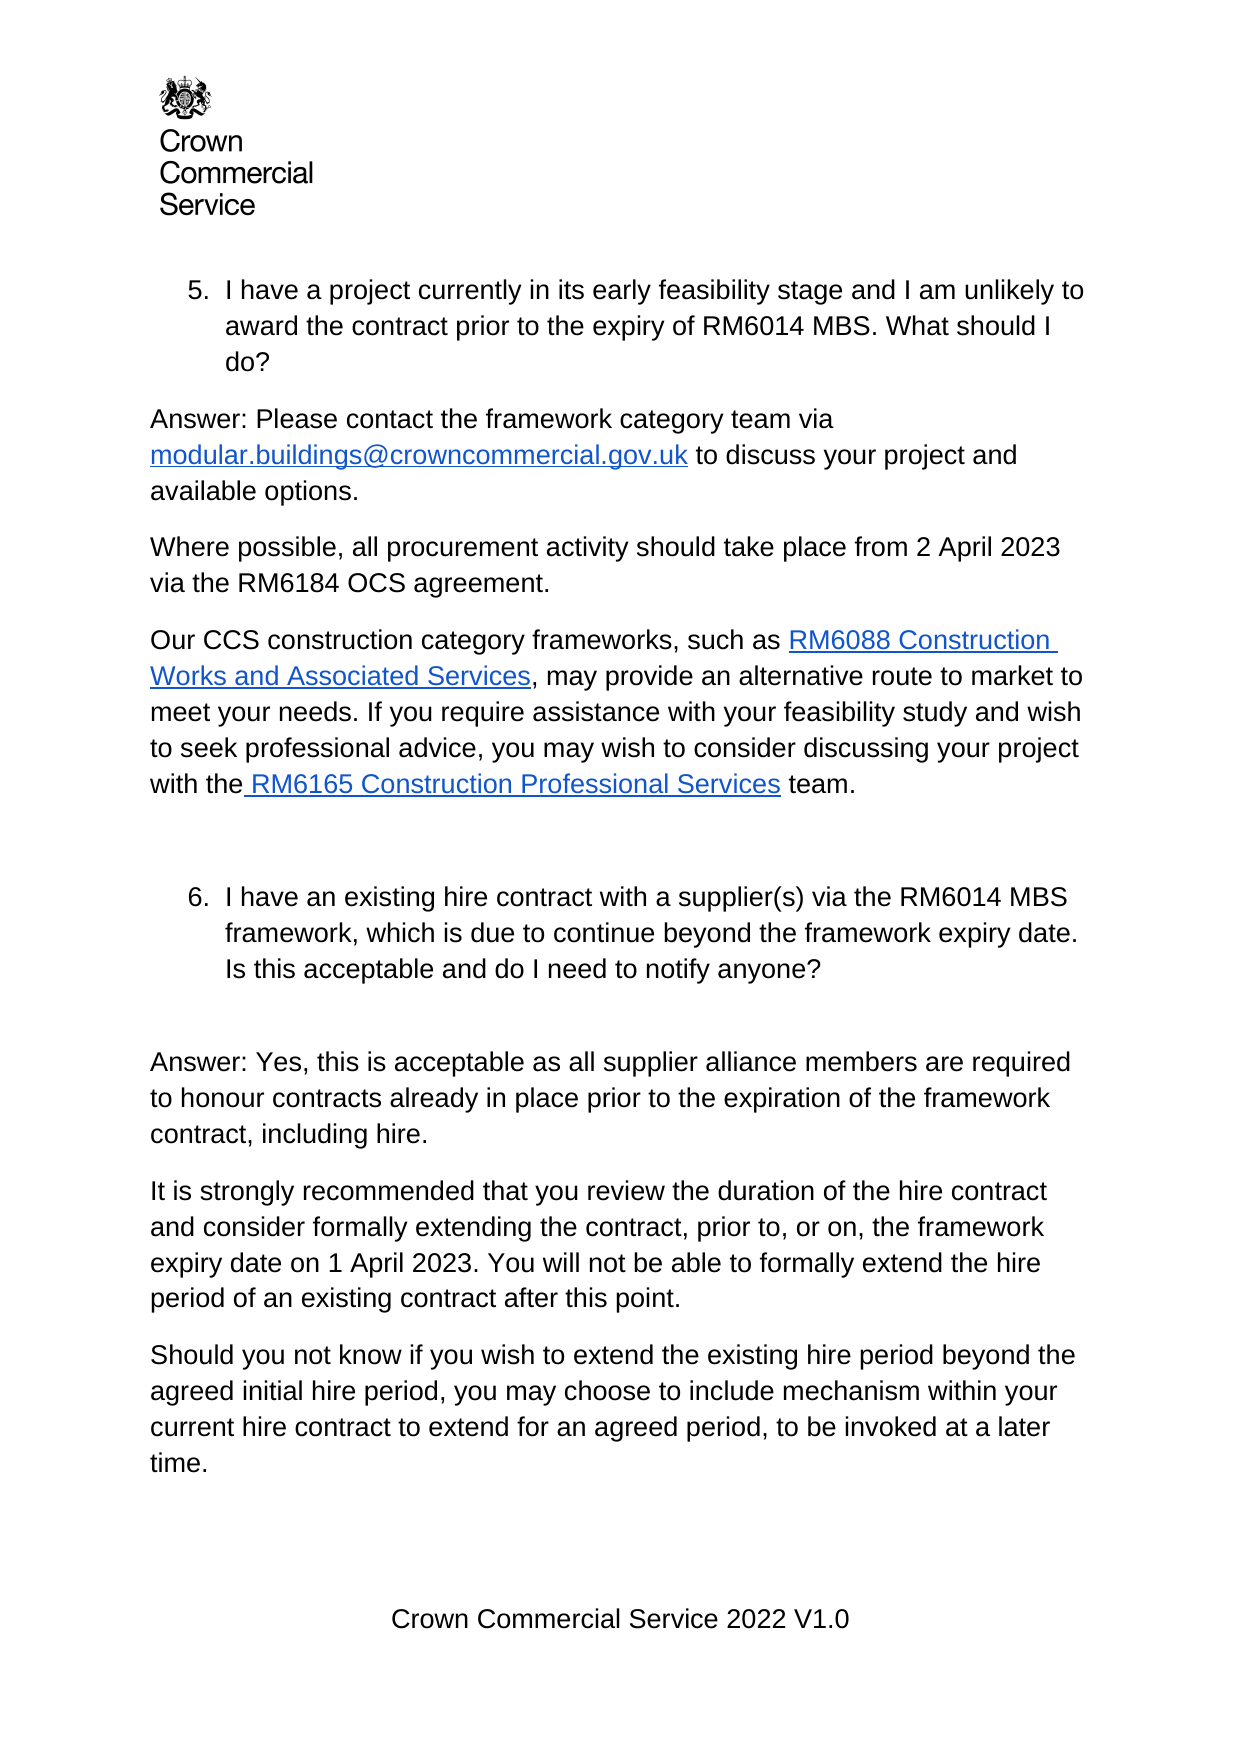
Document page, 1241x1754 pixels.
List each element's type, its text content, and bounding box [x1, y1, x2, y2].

list I have an existing hire contract with a supplier(s) via the RM6014 MBS framework, which is due to continue beyond the framework expiry date. Is this acceptable and do I need to notify anyone? [187, 881, 1091, 984]
list I have a project currently in its early feasibility stage and I am unlikely to award the contract prior to the expiry of RM6014 MBS. What should I do? [187, 274, 1091, 377]
text Answer: Please contact the framework category team via modular.buildings@crowncommercial.gov.uk to discuss your project and available options. [150, 403, 1091, 506]
text Answer: Yes, this is acceptable as all supplier alliance members are required to honour contracts already in place prior to the expiration of the framework contract, including hire. [150, 1010, 1091, 1149]
text Should you not know if you wish to extend the existing hire period beyond the agreed initial hire period, you may choose to include mechanism within your current hire contract to extend for an agreed period, to be invoked at a later time. [150, 1339, 1091, 1478]
text Where possible, all procurement activity should take place from 2 April 2023 via the RM6184 OCS agreement. [150, 531, 1091, 599]
text Our CCS construction category frameworks, such as RM6088 Construction Works and Associated Services, may provide an alternative route to market to meet your needs. If you require assistance with your feasibility study and wish to seek professional advice, you may wish to consider discussing your project with the RM6165 Construction Professional Services team. [150, 624, 1091, 799]
text It is strongly recommended that you review the duration of the hire contract and consider formally extending the contract, prior to, or on, the framework expiry date on 1 April 2023. You will not be able to formally extend the hire period of an existing contract after this point. [150, 1175, 1091, 1314]
